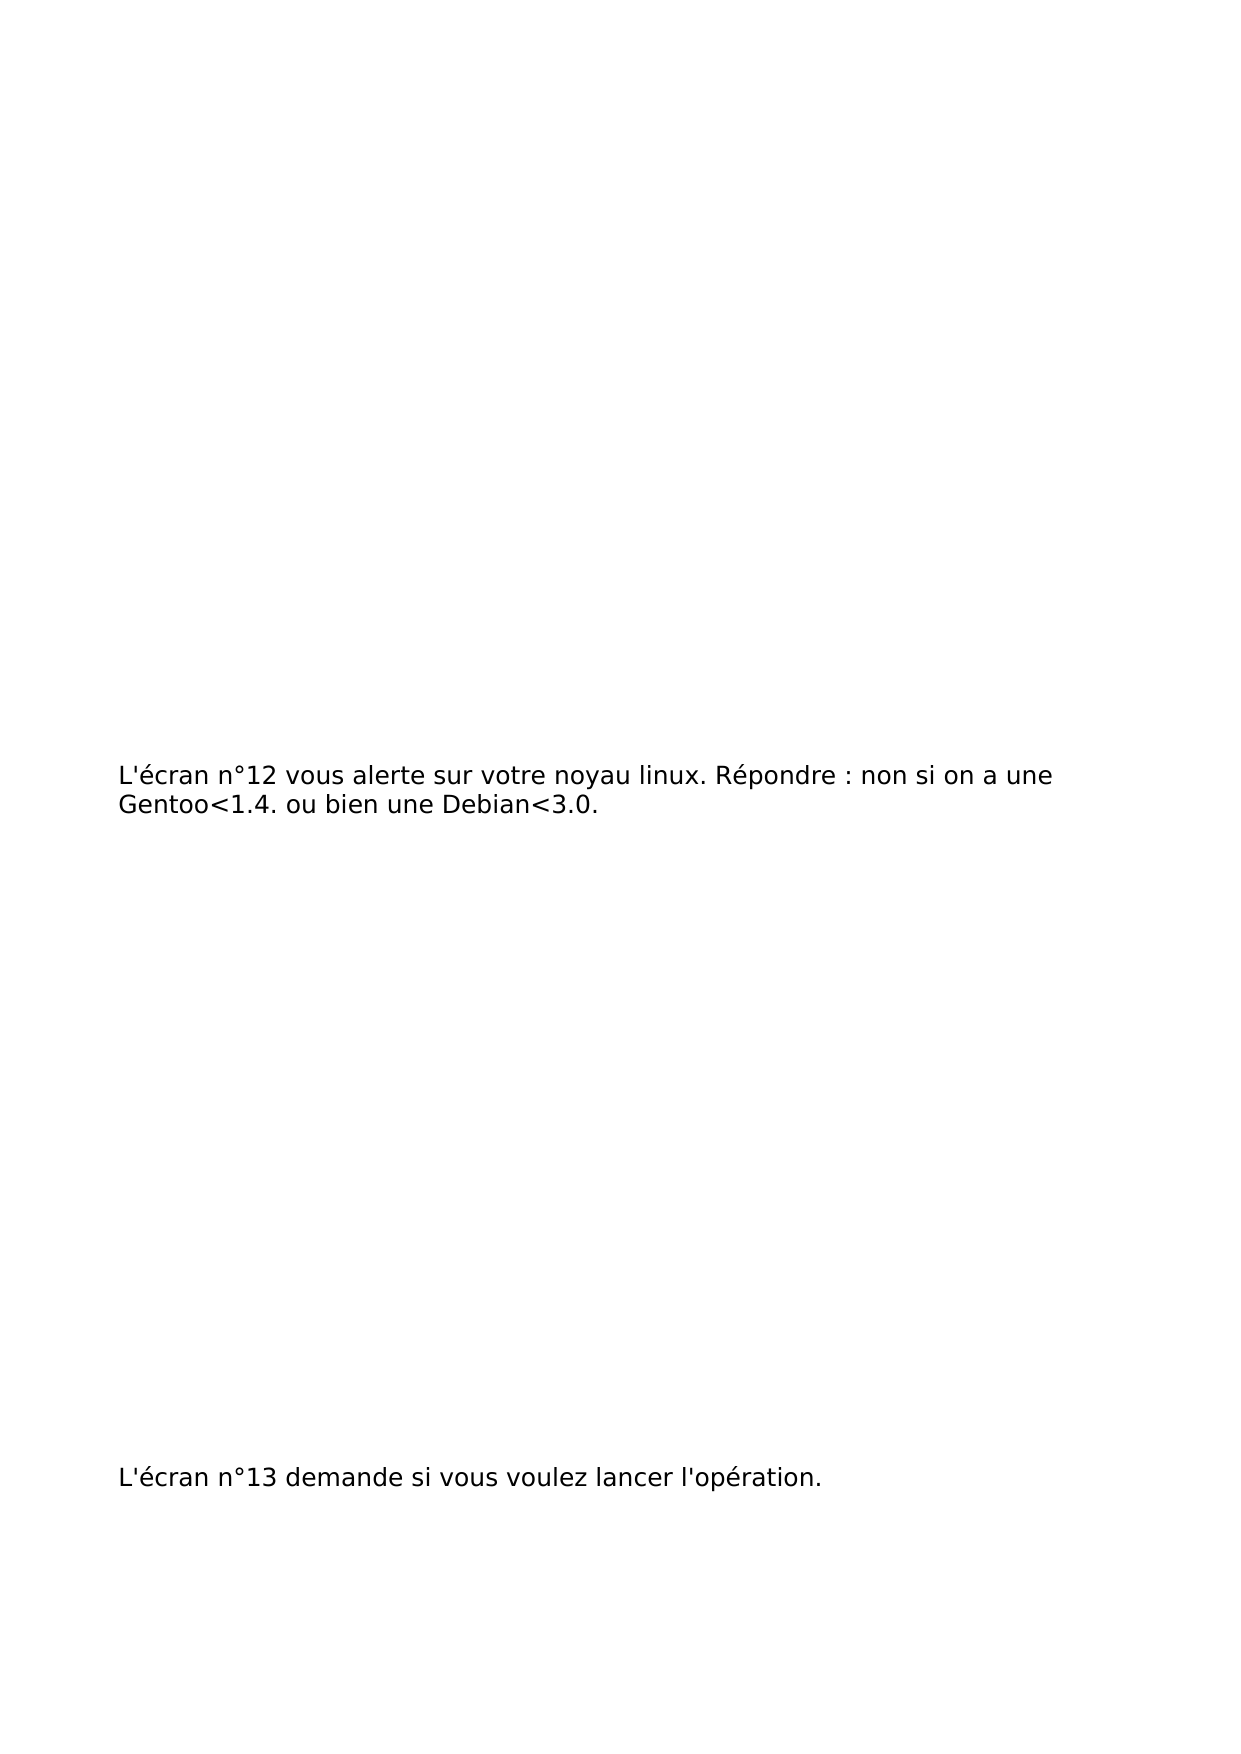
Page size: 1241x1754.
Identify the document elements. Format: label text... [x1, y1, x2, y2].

text [118, 118, 1122, 749]
text L'écran n°13 demande si vous voulez lancer l'opération. [118, 1463, 1122, 1492]
text L'écran n°12 vous alerte sur votre noyau linux. Répondre : non si on a une Gentoo<1.4. ou bien une Debian<3.0. [118, 762, 1122, 1451]
